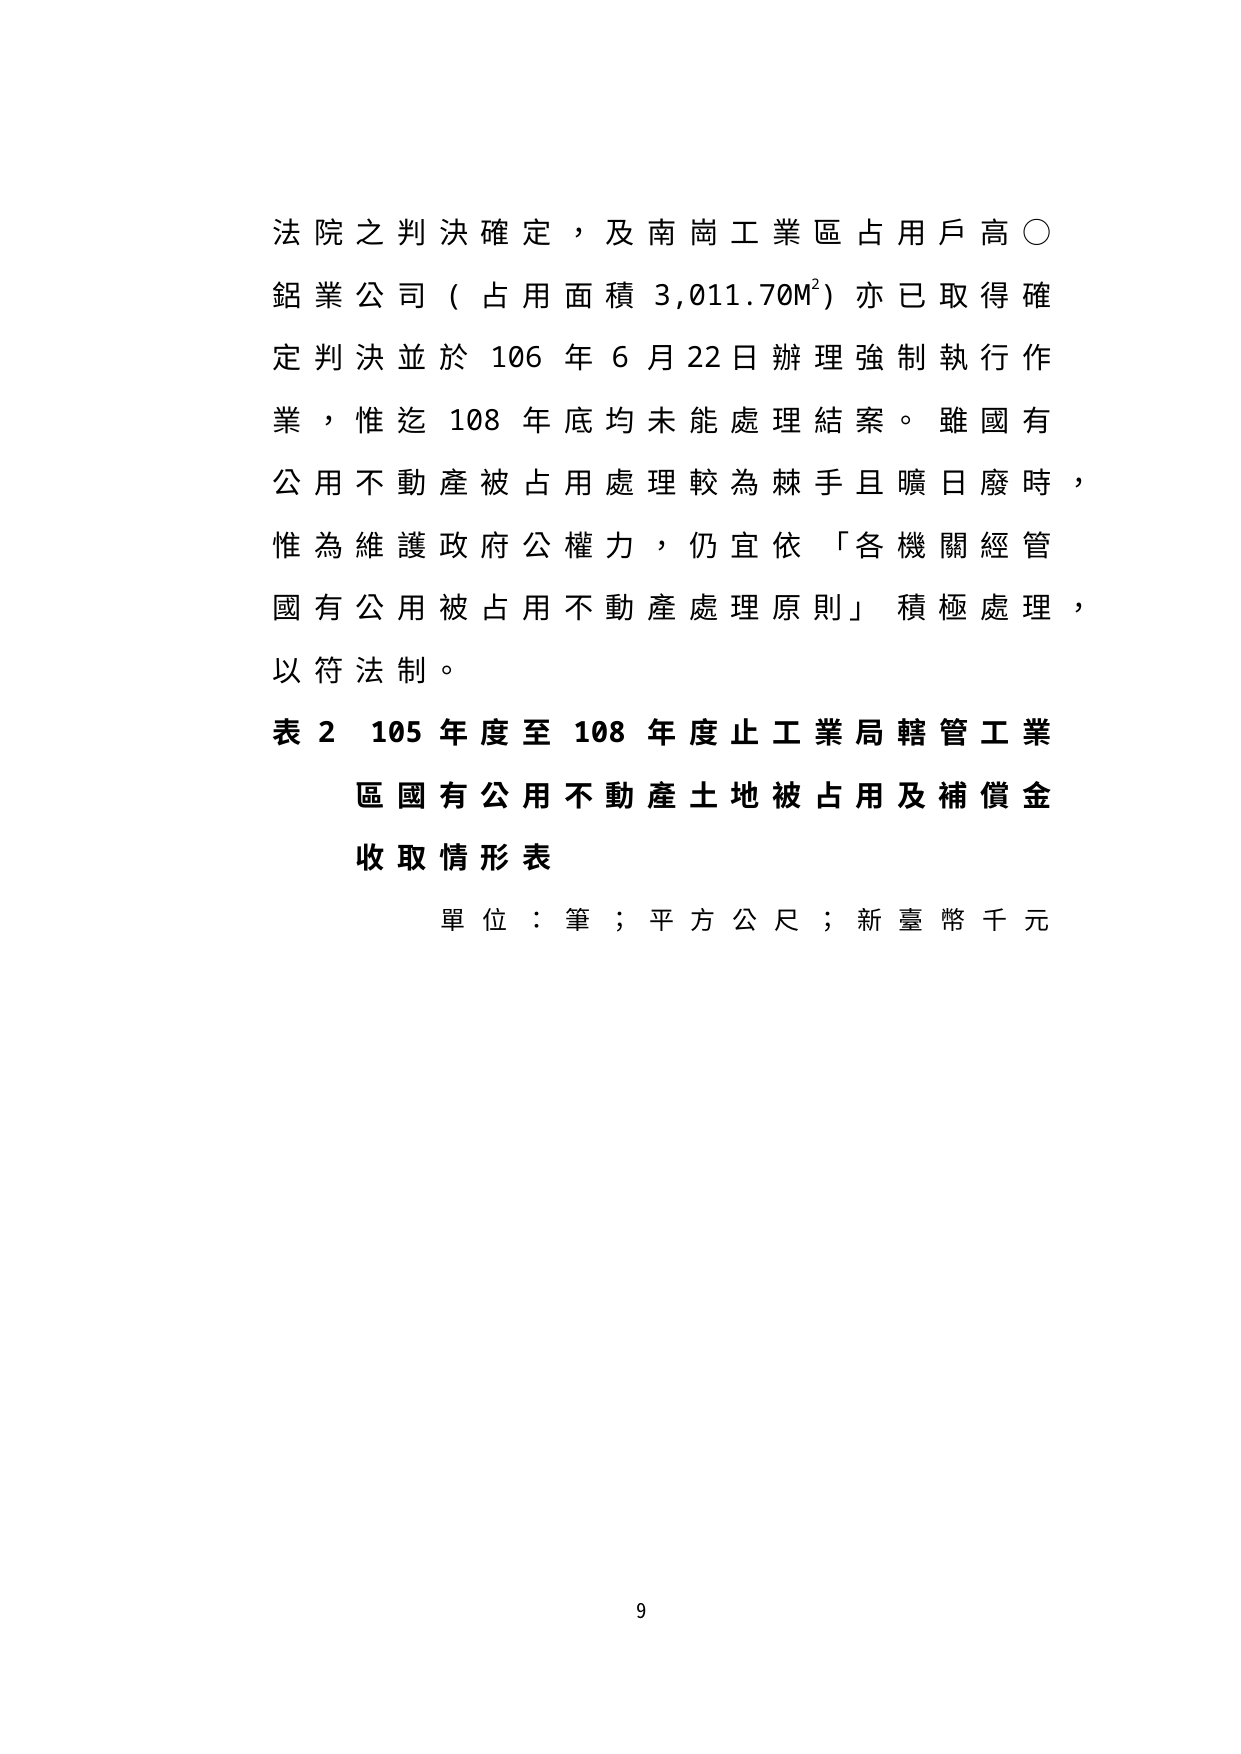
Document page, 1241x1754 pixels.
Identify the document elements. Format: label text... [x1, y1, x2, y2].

text 表2 105年度至108年度止工業局轄管工業區國有公用不動產土地被占用及補償金收取情形表 [242, 689, 1058, 877]
text 另據產業園區開發管理基金資料，被占用土地列管案件處理進度或有訴訟中、或有占用戶涉犯贓物罪偵辦中、或有協調通知占用戶自行拆除或遷離者、或有函請地方政府協助申請補助(貼)或安置者、或有朝變更用地後出租或出售方式解除占用、或有朝變更不動產為非公用財產移交國產署者(詳表1)。其中如銅鑼工業區被占用土地(面積74.16M2)已於105年11月1日取得苗栗地方法院之判決確定，及南崗工業區占用戶高○鋁業公司(占用面積3,011.70M2)亦已取得確定判決並於106年6月22日辦理強制執行作業，惟迄108年底均未能處理結案。雖國有公用不動產被占用處理較為棘手且曠日廢時，惟為維護政府公權力，仍宜依「各機關經管國有公用被占用不動產處理原則」積極處理，以符法制。 [242, 189, 1058, 689]
text 單位：筆；平方公尺；新臺幣千元 [242, 877, 1058, 939]
